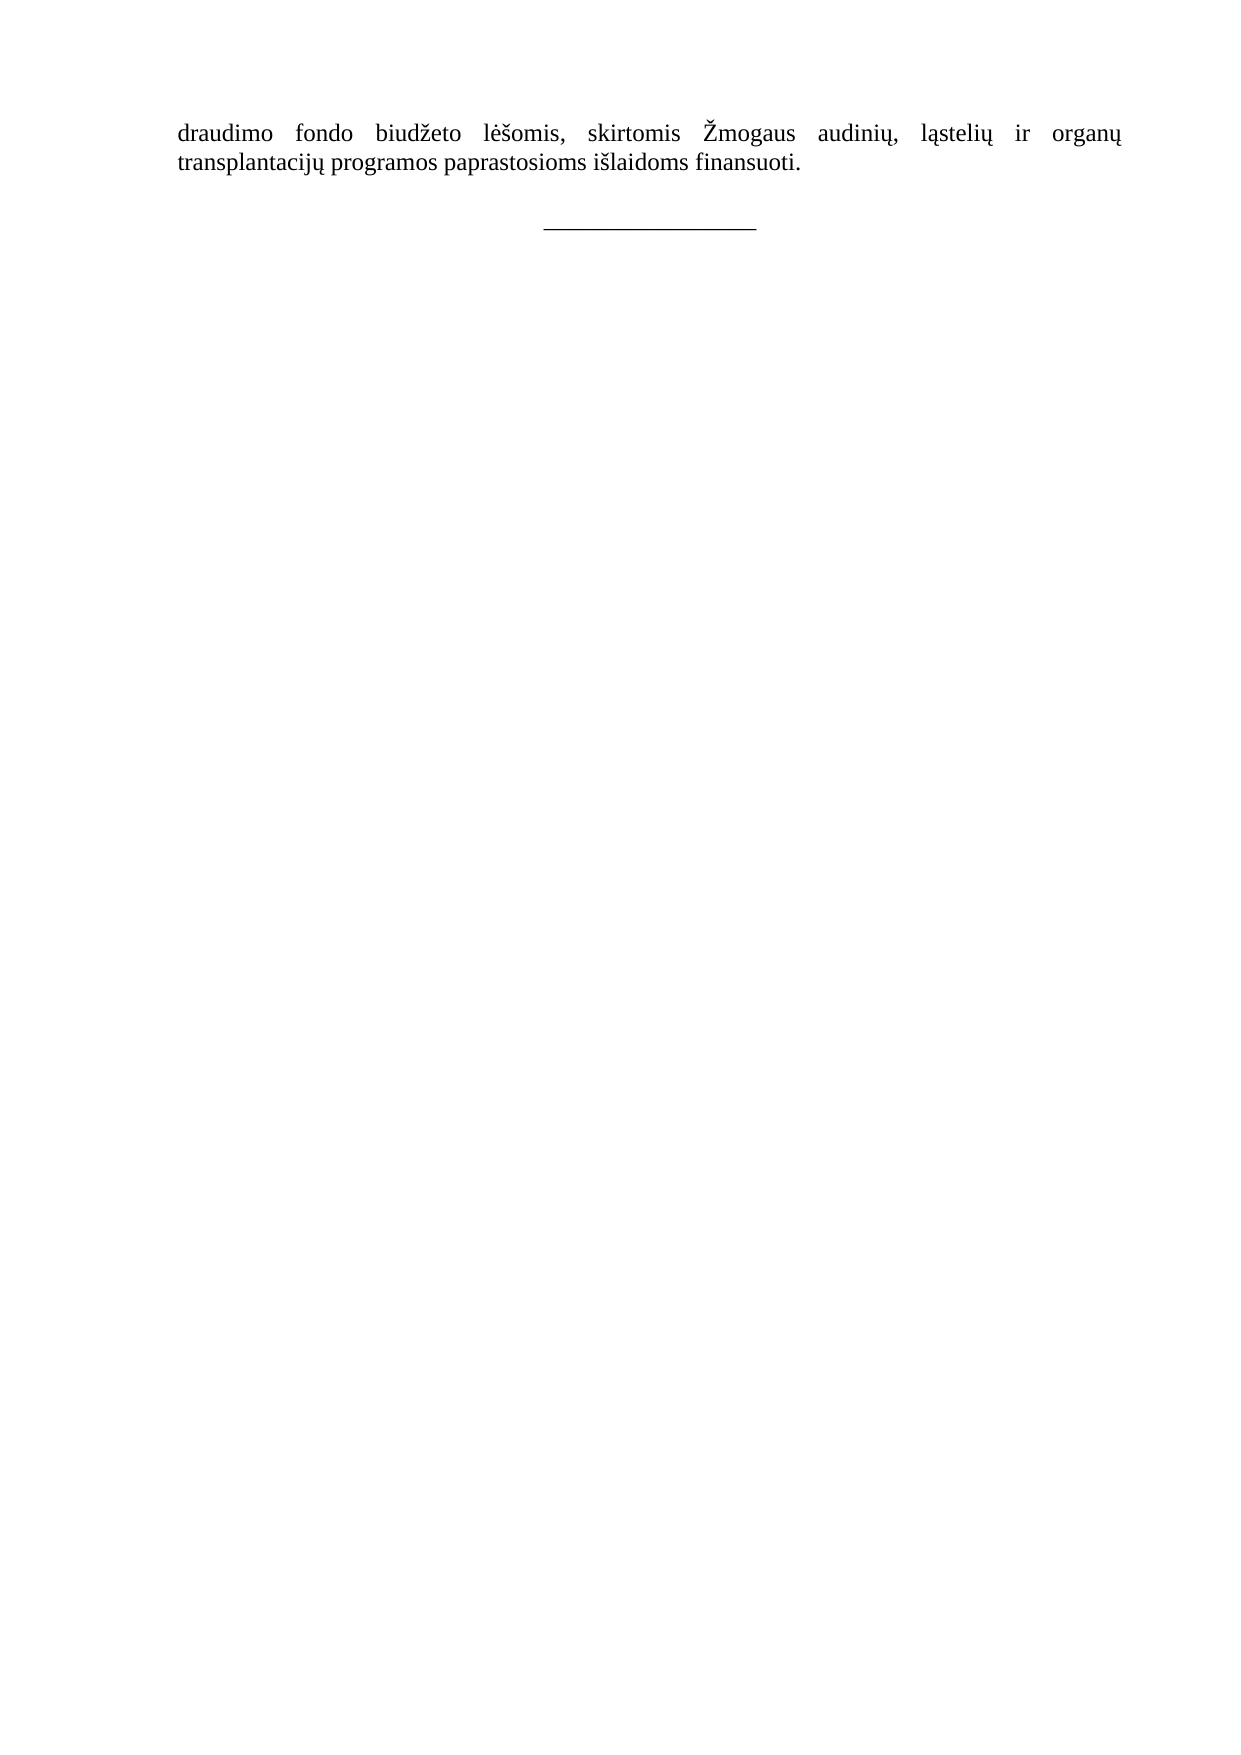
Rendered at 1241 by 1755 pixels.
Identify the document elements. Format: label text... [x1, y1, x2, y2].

text draudimo fondo biudžeto lėšomis, skirtomis Žmogaus audinių, ląstelių ir organų transplantacijų programos paprastosioms išlaidoms finansuoti. [177, 118, 1122, 176]
text _________________ [177, 204, 1122, 233]
